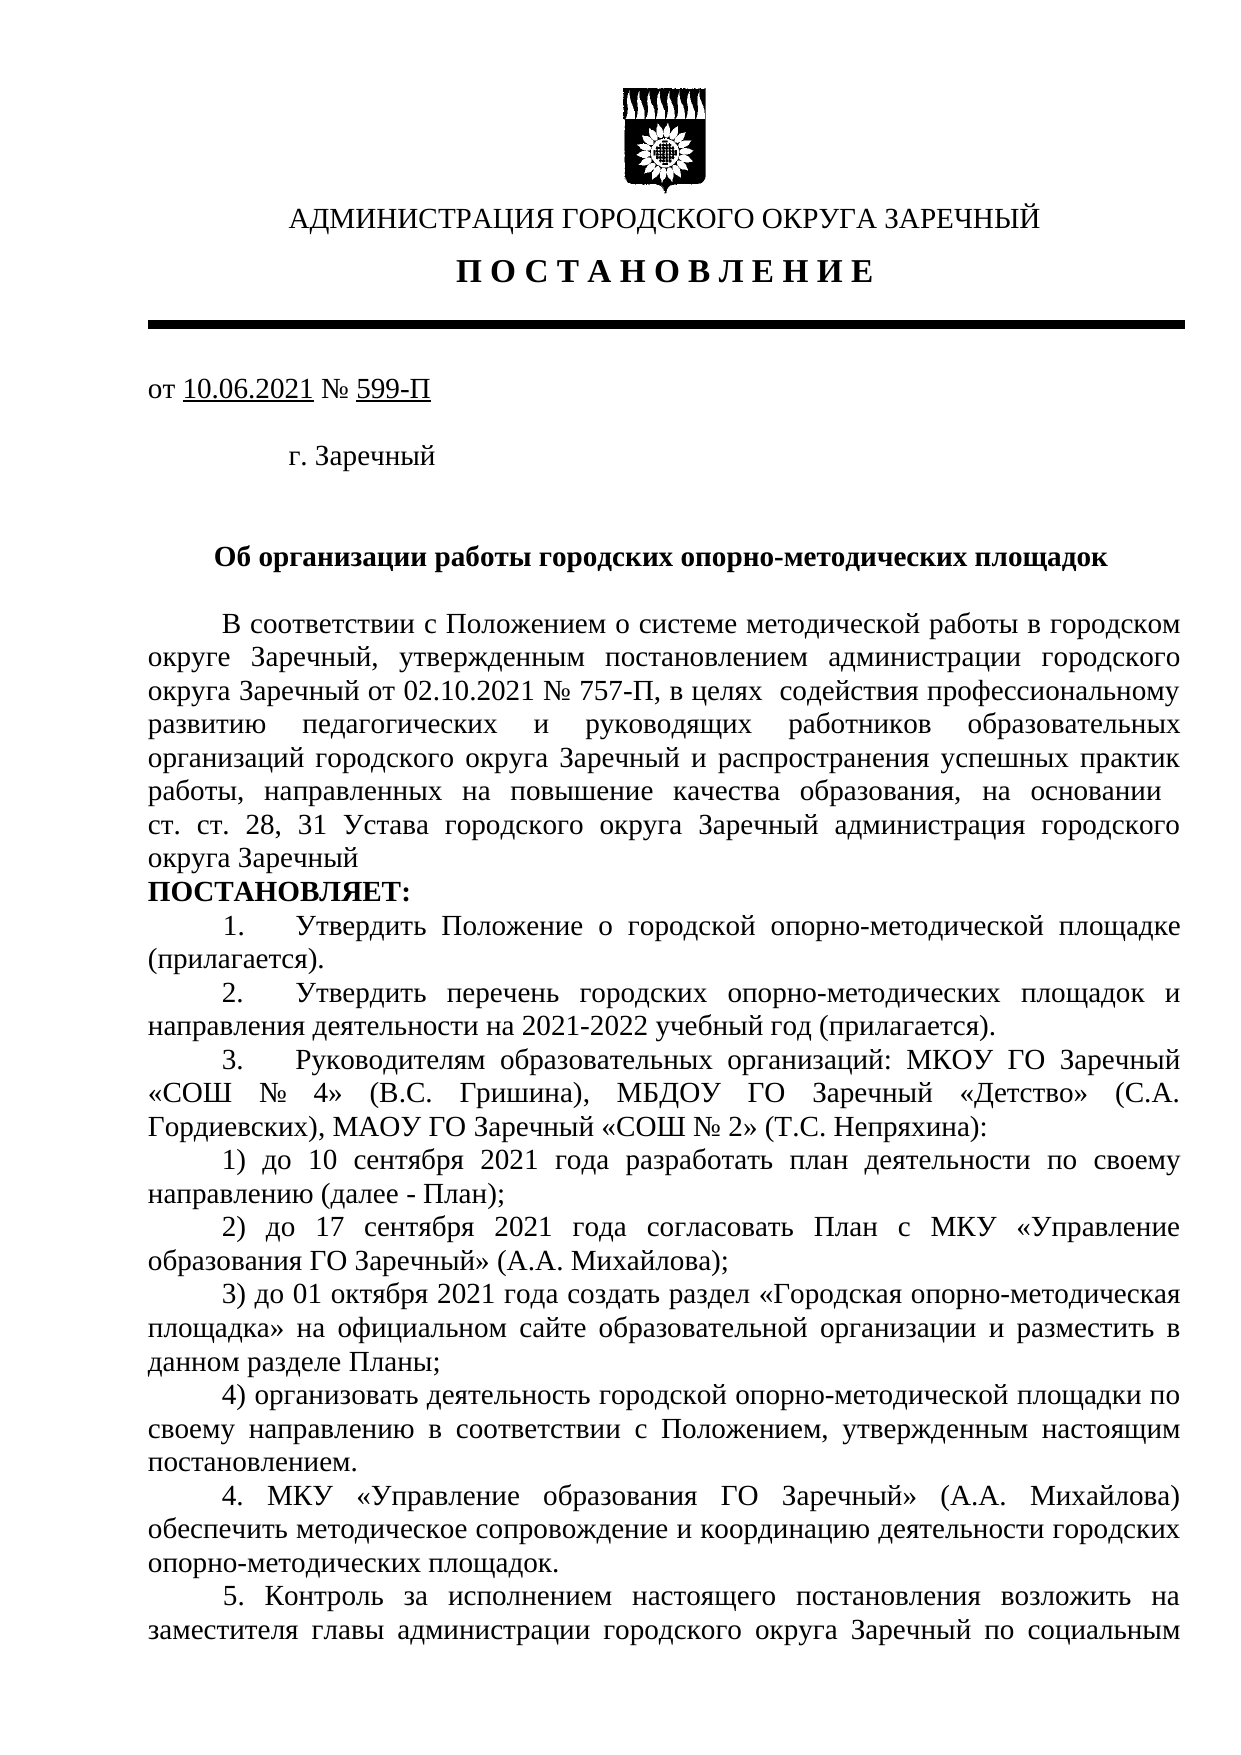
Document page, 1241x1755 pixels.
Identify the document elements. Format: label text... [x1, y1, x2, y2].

text В соответствии с Положением о системе методической работы в городском округе Заречный, утвержденным постановлением администрации городского округа Заречный от 02.10.2021 № 757-П, в целях содействия профессиональному развитию педагогических и руководящих работников образовательных организаций городского округа Заречный и распространения успешных практик работы, направленных на повышение качества образования, на основании ст. ст. 28, 31 Устава городского округа Заречный администрация городского округа Заречный [148, 606, 1181, 874]
text 1) до 10 сентября 2021 года разработать план деятельности по своему направлению (далее - План); [148, 1142, 1181, 1209]
text 3) до 01 октября 2021 года создать раздел «Городская опорно-методическая площадка» на официальном сайте образовательной организации и разместить в данном разделе Планы; [148, 1277, 1181, 1377]
text 4. МКУ «Управление образования ГО Заречный» (А.А. Михайлова) обеспечить методическое сопровождение и координацию деятельности городских опорно-методических площадок. [148, 1478, 1181, 1578]
list Утвердить перечень городских опорно-методических площадок и направления деятельности на 2021-2022 учебный год (прилагается). [148, 975, 1181, 1042]
text ПОСТАНОВЛЯЕТ: [148, 874, 1181, 908]
list Руководителям образовательных организаций: МКОУ ГО Заречный «СОШ № 4» (В.С. Гришина), МБДОУ ГО Заречный «Детство» (С.А. Гордиевских), МАОУ ГО Заречный «СОШ № 2» (Т.С. Непряхина): [148, 1042, 1181, 1142]
text АДМИНИСТРАЦИЯ ГОРОДСКОГО ОКРУГА ЗАРЕЧНЫЙ [148, 201, 1181, 234]
text от 10.06.2021 № 599-П [148, 371, 1181, 404]
list Утвердить Положение о городской опорно-методической площадке (прилагается). [148, 908, 1181, 975]
text 4) организовать деятельность городской опорно-методической площадки по своему направлению в соответствии с Положением, утвержденным настоящим постановлением. [148, 1377, 1181, 1478]
text 5. Контроль за исполнением настоящего постановления возложить на заместителя главы администрации городского округа Заречный по социальным [148, 1578, 1181, 1646]
text п о с т а н о в л е н и е [148, 251, 1181, 289]
text Об организации работы городских опорно-методических площадок [148, 539, 1181, 572]
text 2) до 17 сентября 2021 года согласовать План с МКУ «Управление образования ГО Заречный» (А.А. Михайлова); [148, 1209, 1181, 1277]
text г. Заречный [148, 438, 576, 472]
